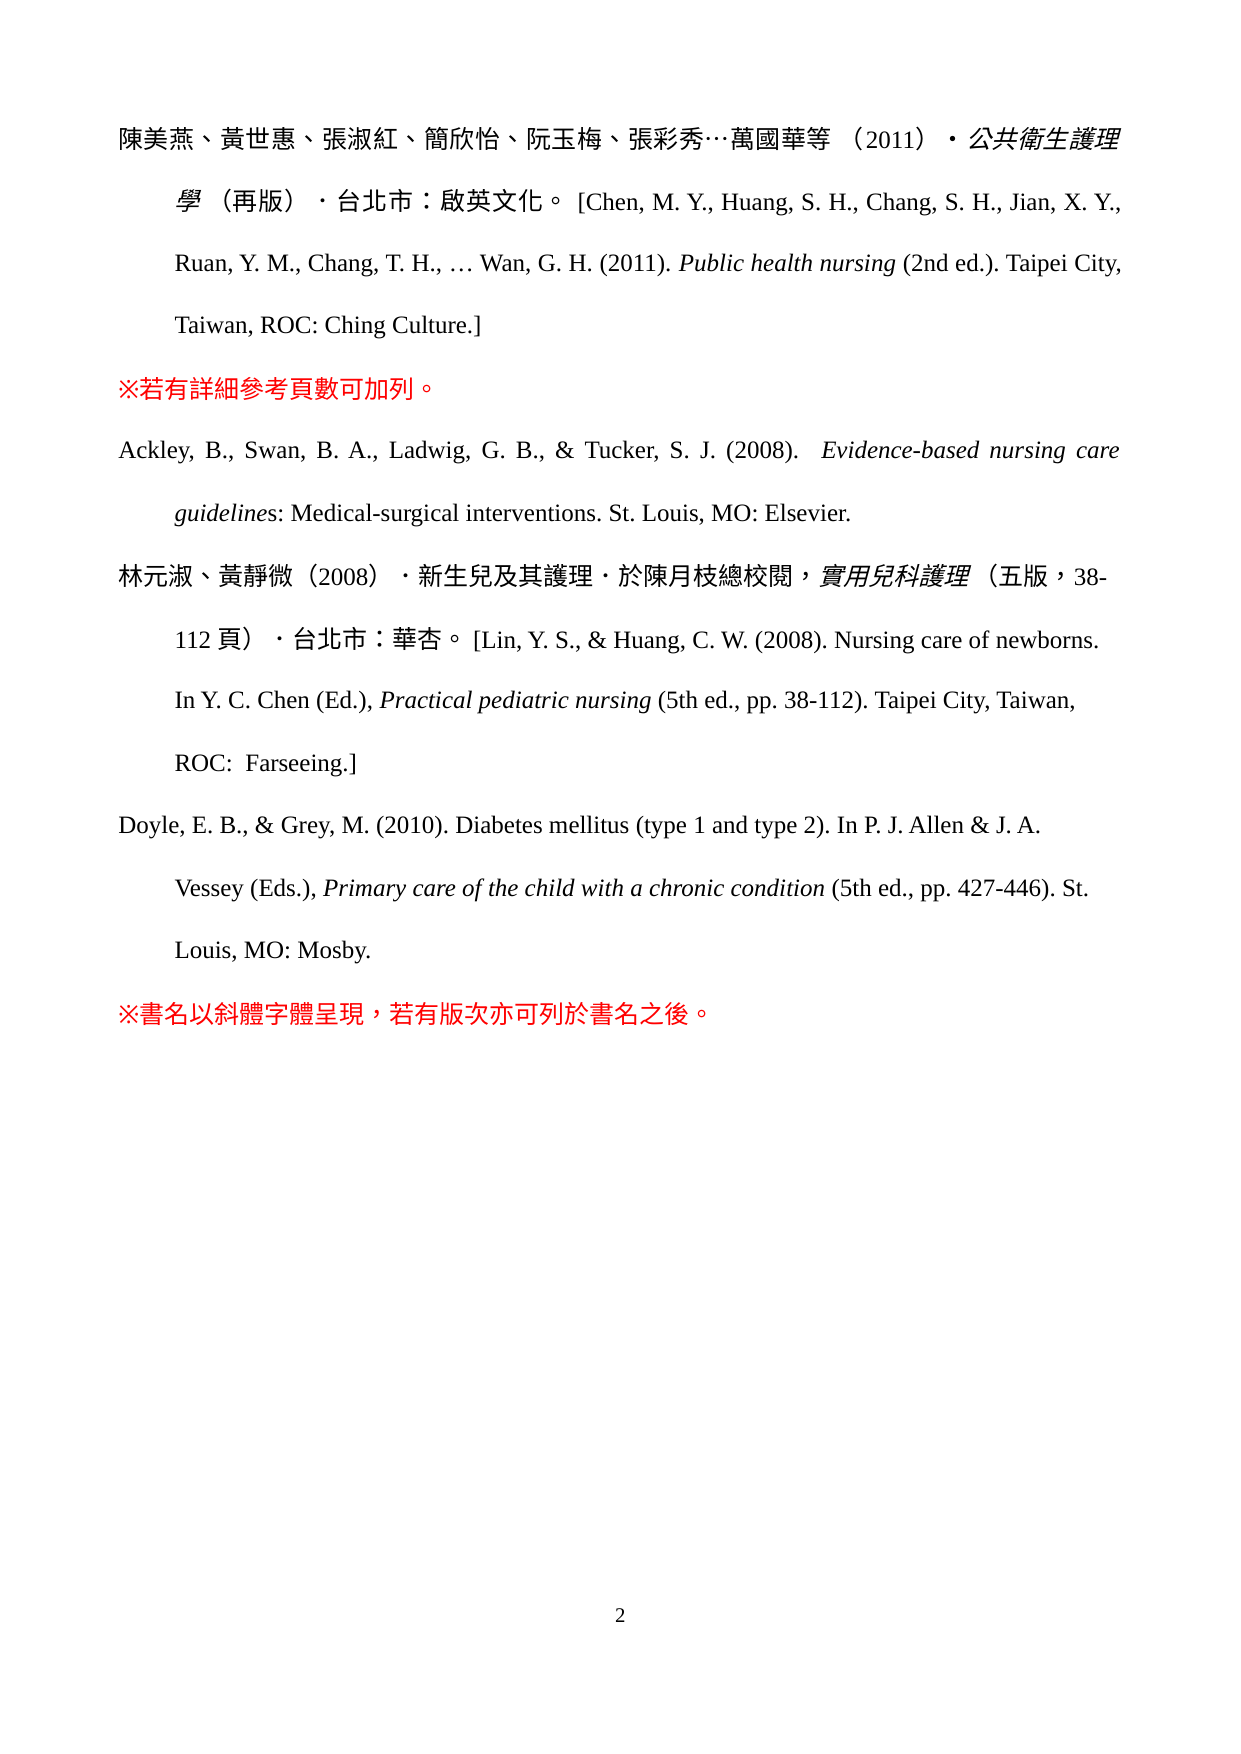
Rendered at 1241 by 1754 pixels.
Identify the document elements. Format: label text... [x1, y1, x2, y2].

text Doyle, E. B., & Grey, M. (2010). Diabetes mellitus (type 1 and type 2). In P. J. Allen & J. A. Vessey (Eds.), Primary care of the child with a chronic condition (5th ed., pp. 427-446). St. Louis, MO: Mosby. [118, 783, 1122, 971]
text 陳美燕、黃世惠、張淑紅、簡欣怡、阮玉梅、張彩秀…萬國華等 （2011）‧公共衛生護理學 （再版）．台北市：啟英文化。 [Chen, M. Y., Huang, S. H., Chang, S. H., Jian, X. Y., Ruan, Y. M., Chang, T. H., … Wan, G. H. (2011). Public health nursing (2nd ed.). Taipei City, Taiwan, ROC: Ching Culture.] [118, 96, 1122, 346]
text ※書名以斜體字體呈現，若有版次亦可列於書名之後。 [118, 971, 1122, 1033]
text 林元淑、黃靜微（2008）．新生兒及其護理．於陳月枝總校閱，實用兒科護理 （五版，38-112 頁）．台北市：華杏。 [Lin, Y. S., & Huang, C. W. (2008). Nursing care of newborns. In Y. C. Chen (Ed.), Practical pediatric nursing (5th ed., pp. 38-112). Taipei City, Taiwan, ROC: Farseeing.] [118, 533, 1122, 783]
text Ackley, B., Swan, B. A., Ladwig, G. B., & Tucker, S. J. (2008). Evidence-based nursing care guidelines: Medical-surgical interventions. St. Louis, MO: Elsevier. [118, 408, 1122, 533]
text ※若有詳細參考頁數可加列。 [118, 346, 1122, 408]
